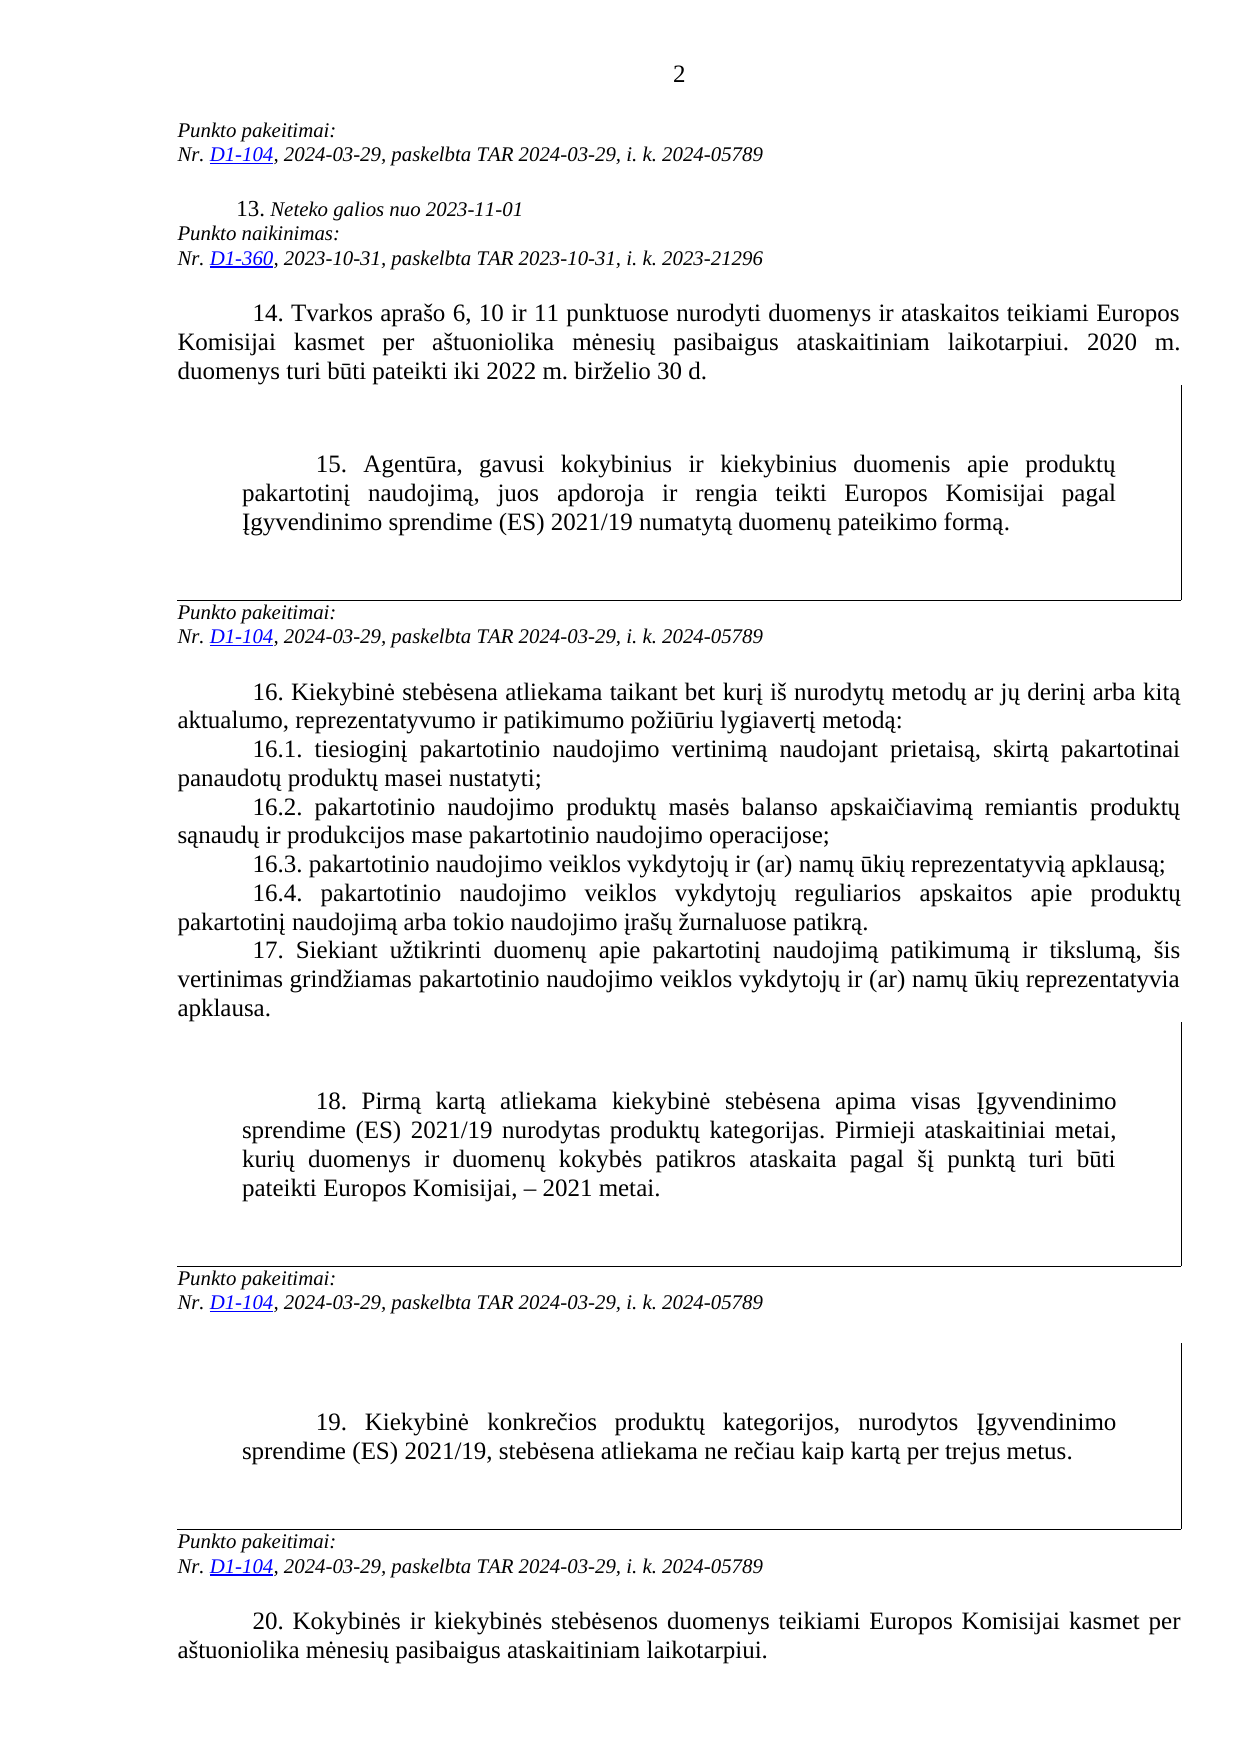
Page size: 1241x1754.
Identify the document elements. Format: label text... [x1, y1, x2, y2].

text Punkto naikinimas: [177, 221, 1181, 245]
text 16.2. pakartotinio naudojimo produktų masės balanso apskaičiavimą remiantis produktų sąnaudų ir produkcijos mase pakartotinio naudojimo operacijose; [177, 792, 1181, 849]
text Nr. D1-104, 2024-03-29, paskelbta TAR 2024-03-29, i. k. 2024-05789 [177, 142, 1181, 166]
text 16.4. pakartotinio naudojimo veiklos vykdytojų reguliarios apskaitos apie produktų pakartotinį naudojimą arba tokio naudojimo įrašų žurnaluose patikrą. [177, 878, 1181, 936]
text Punkto pakeitimai: [177, 118, 1181, 142]
text 13. Neteko galios nuo 2023-11-01 [177, 195, 1181, 221]
text Punkto pakeitimai: [177, 1529, 1181, 1553]
text 15. Agentūra, gavusi kokybinius ir kiekybinius duomenis apie produktų pakartotinį naudojimą, juos apdoroja ir rengia teikti Europos Komisijai pagal Įgyvendinimo sprendime (ES) 2021/19 numatytą duomenų pateikimo formą. [177, 384, 1181, 600]
text 18. Pirmą kartą atliekama kiekybinė stebėsena apima visas Įgyvendinimo sprendime (ES) 2021/19 nurodytas produktų kategorijas. Pirmieji ataskaitiniai metai, kurių duomenys ir duomenų kokybės patikros ataskaita pagal šį punktą turi būti pateikti Europos Komisijai, – 2021 metai. [177, 1022, 1181, 1266]
text 14. Tvarkos aprašo 6, 10 ir 11 punktuose nurodyti duomenys ir ataskaitos teikiami Europos Komisijai kasmet per aštuoniolika mėnesių pasibaigus ataskaitiniam laikotarpiui. 2020 m. duomenys turi būti pateikti iki 2022 m. birželio 30 d. [177, 298, 1181, 384]
text 16.1. tiesioginį pakartotinio naudojimo vertinimą naudojant prietaisą, skirtą pakartotinai panaudotų produktų masei nustatyti; [177, 734, 1181, 792]
text 16. Kiekybinė stebėsena atliekama taikant bet kurį iš nurodytų metodų ar jų derinį arba kitą aktualumo, reprezentatyvumo ir patikimumo požiūriu lygiavertį metodą: [177, 677, 1181, 734]
text 19. Kiekybinė konkrečios produktų kategorijos, nurodytos Įgyvendinimo sprendime (ES) 2021/19, stebėsena atliekama ne rečiau kaip kartą per trejus metus. [177, 1343, 1181, 1529]
text Punkto pakeitimai: [177, 1266, 1181, 1290]
text 20. Kokybinės ir kiekybinės stebėsenos duomenys teikiami Europos Komisijai kasmet per aštuoniolika mėnesių pasibaigus ataskaitiniam laikotarpiui. [177, 1606, 1181, 1664]
text 17. Siekiant užtikrinti duomenų apie pakartotinį naudojimą patikimumą ir tikslumą, šis vertinimas grindžiamas pakartotinio naudojimo veiklos vykdytojų ir (ar) namų ūkių reprezentatyvia apklausa. [177, 936, 1181, 1022]
text Nr. D1-104, 2024-03-29, paskelbta TAR 2024-03-29, i. k. 2024-05789 [177, 624, 1181, 648]
text 16.3. pakartotinio naudojimo veiklos vykdytojų ir (ar) namų ūkių reprezentatyvią apklausą; [177, 849, 1181, 878]
text Nr. D1-360, 2023-10-31, paskelbta TAR 2023-10-31, i. k. 2023-21296 [177, 245, 1181, 269]
text Punkto pakeitimai: [177, 600, 1181, 624]
text Nr. D1-104, 2024-03-29, paskelbta TAR 2024-03-29, i. k. 2024-05789 [177, 1553, 1181, 1578]
text Nr. D1-104, 2024-03-29, paskelbta TAR 2024-03-29, i. k. 2024-05789 [177, 1290, 1181, 1314]
